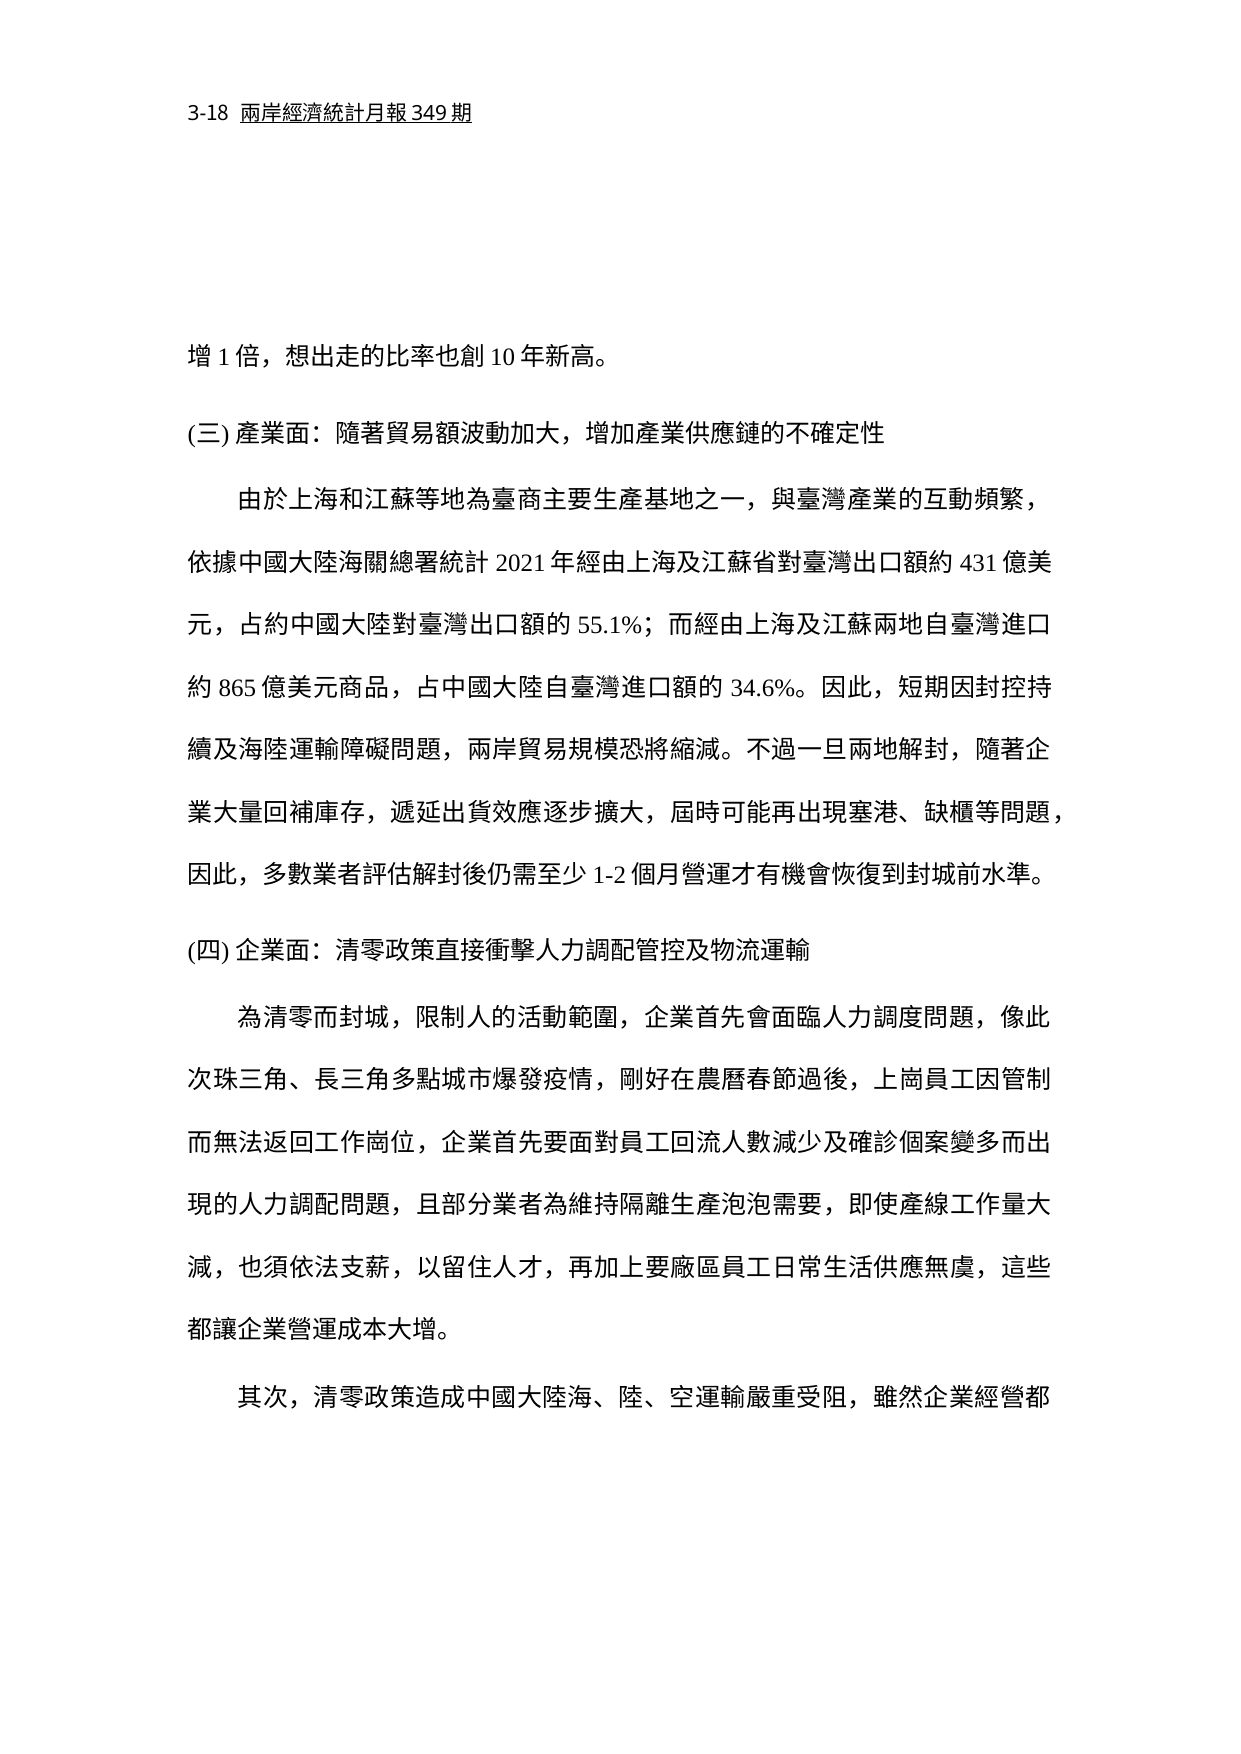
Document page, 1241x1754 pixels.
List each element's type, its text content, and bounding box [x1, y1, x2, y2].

text (四) 企業面：清零政策直接衝擊人力調配管控及物流運輸 [187, 907, 1053, 970]
text (三) 產業面：隨著貿易額波動加大，增加產業供應鏈的不確定性 [187, 389, 1053, 452]
text 增1倍，想出走的比率也創10年新高。 [187, 314, 1053, 377]
text 為清零而封城，限制人的活動範圍，企業首先會面臨人力調度問題，像此次珠三角、長三角多點城市爆發疫情，剛好在農曆春節過後，上崗員工因管制而無法返回工作崗位，企業首先要面對員工回流人數減少及確診個案變多而出現的人力調配問題，且部分業者為維持隔離生產泡泡需要，即使產線工作量大減，也須依法支薪，以留住人才，再加上要廠區員工日常生活供應無虞，這些都讓企業營運成本大增。 [187, 975, 1053, 1350]
text 其次，清零政策造成中國大陸海、陸、空運輸嚴重受阻，雖然企業經營都會進行庫存管理，儲備生產原物料以因應緊急狀況，且物流體系並非完全停擺，因此，短期內應不致立即產生斷鏈風險，只是企業面對大量緊急出貨需求時，要如何能在時效內拉貨至鄰近港口出貨？即使上海市宣布自5月16日起逐步復商、復市、復產，可望紓緩企業進料及出貨的不穩定，但跨區物流運輸須事前申請獲准，且專線、專車與專司機等措施，會影響物流業者出車意願及運能的調度等，業者預估至少要1-2個月才能回到常軌。因此，企業產能利用率下降，且無法有效運用縮短工時或減薪方式管控成本，即便解封後，企業除產能需要時間恢復，也要面對出貨遞延效應擴大的出貨潮及運價再度翻升等問題，企業當年營運勢必受到影響。 [187, 1355, 1053, 1418]
text 由於上海和江蘇等地為臺商主要生產基地之一，與臺灣產業的互動頻繁，依據中國大陸海關總署統計2021年經由上海及江蘇省對臺灣出口額約431億美元，占約中國大陸對臺灣出口額的55.1%；而經由上海及江蘇兩地自臺灣進口約865億美元商品，占中國大陸自臺灣進口額的34.6%。因此，短期因封控持續及海陸運輸障礙問題，兩岸貿易規模恐將縮減。不過一旦兩地解封，隨著企業大量回補庫存，遞延出貨效應逐步擴大，屆時可能再出現塞港、缺櫃等問題，因此，多數業者評估解封後仍需至少1-2個月營運才有機會恢復到封城前水準。 [187, 457, 1053, 895]
